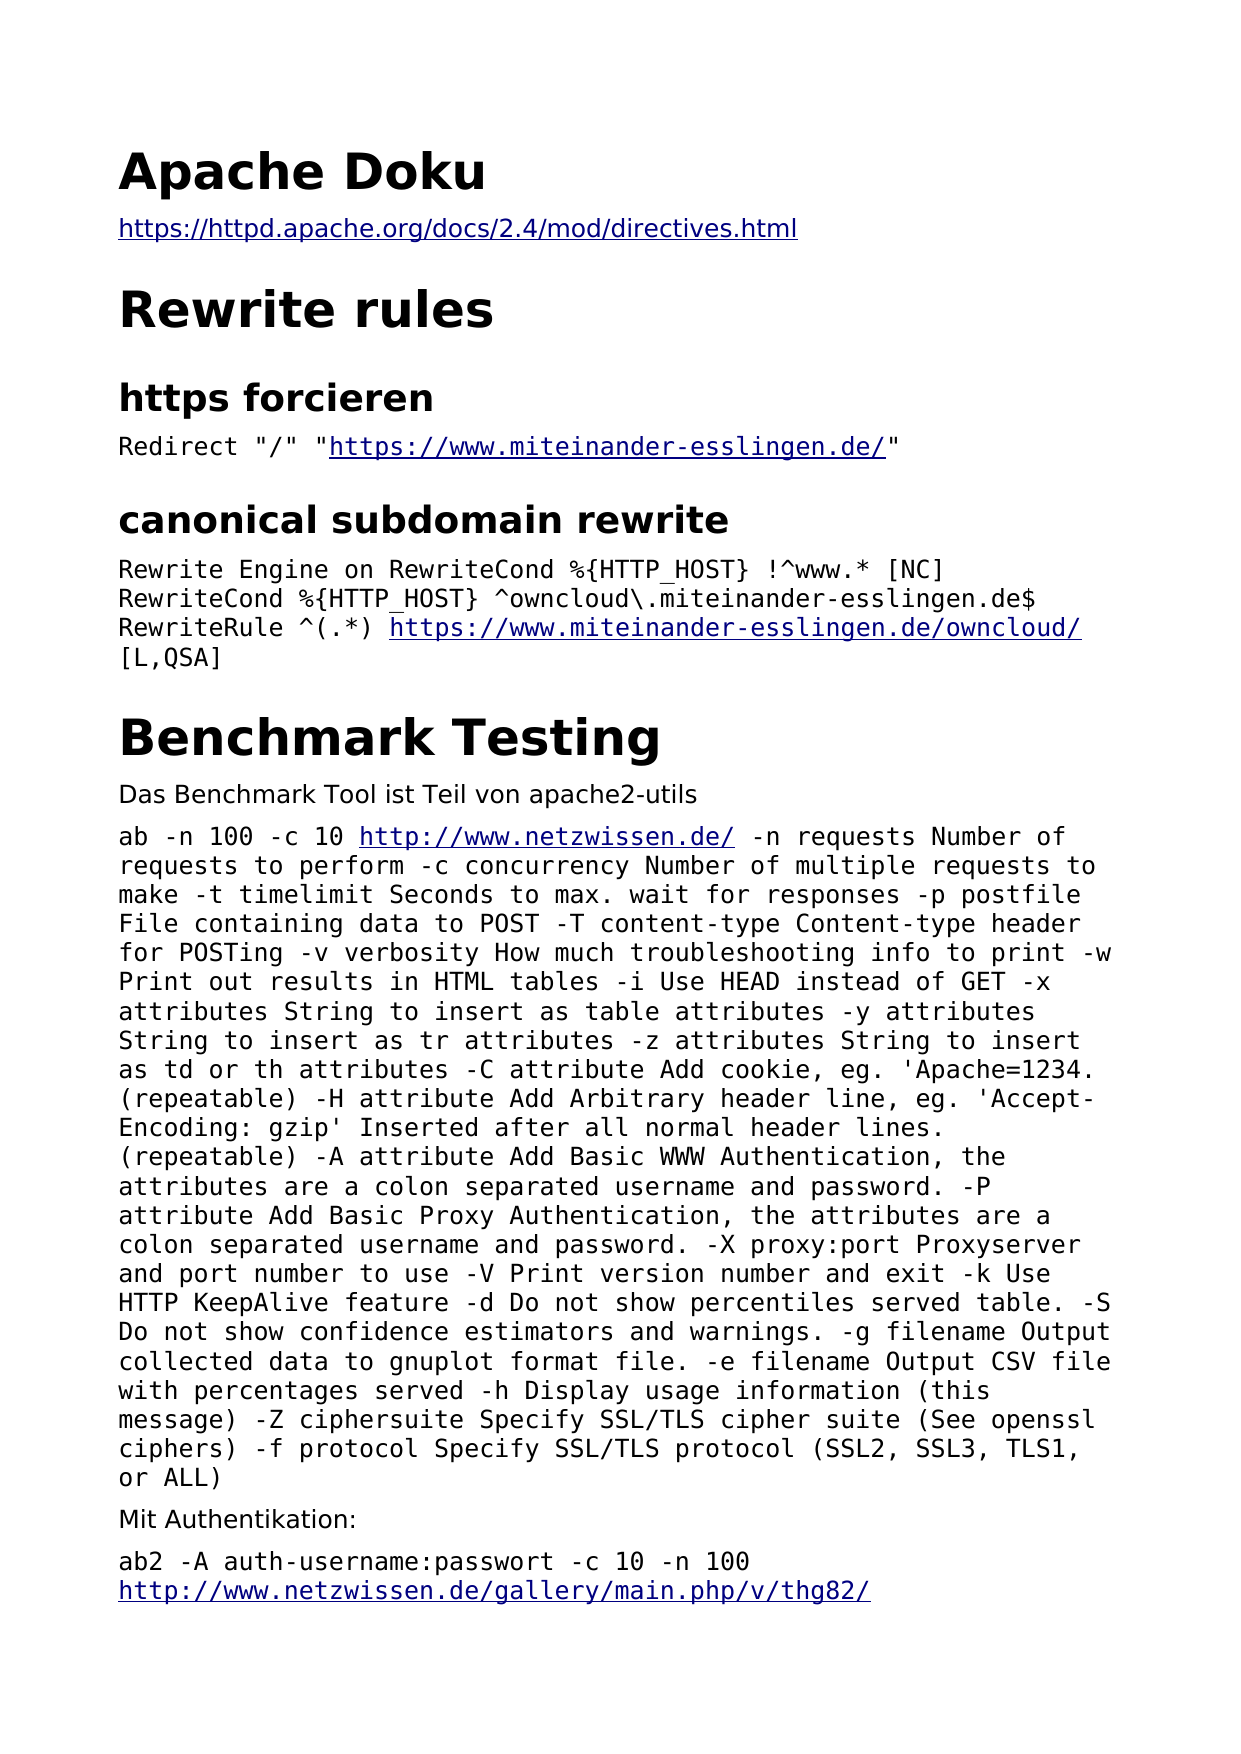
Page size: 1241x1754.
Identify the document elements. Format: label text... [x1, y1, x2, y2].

text Mit Authentikation: [118, 1505, 1122, 1534]
subtitle Rewrite rules [118, 281, 1122, 339]
subtitle https forcieren [118, 376, 1122, 420]
text Rewrite Engine on RewriteCond %{HTTP_HOST} !^www.* [NC] RewriteCond %{HTTP_HOST} ^owncloud\.miteinander-esslingen.de$ RewriteRule ^(.*) https://www.miteinander-esslingen.de/owncloud/ [L,QSA] [118, 555, 1122, 672]
text ab -n 100 -c 10 http://www.netzwissen.de/ -n requests Number of requests to perform -c concurrency Number of multiple requests to make -t timelimit Seconds to max. wait for responses -p postfile File containing data to POST -T content-type Content-type header for POSTing -v verbosity How much troubleshooting info to print -w Print out results in HTML tables -i Use HEAD instead of GET -x attributes String to insert as table attributes -y attributes String to insert as tr attributes -z attributes String to insert as td or th attributes -C attribute Add cookie, eg. 'Apache=1234. (repeatable) -H attribute Add Arbitrary header line, eg. 'Accept-Encoding: gzip' Inserted after all normal header lines. (repeatable) -A attribute Add Basic WWW Authentication, the attributes are a colon separated username and password. -P attribute Add Basic Proxy Authentication, the attributes are a colon separated username and password. -X proxy:port Proxyserver and port number to use -V Print version number and exit -k Use HTTP KeepAlive feature -d Do not show percentiles served table. -S Do not show confidence estimators and warnings. -g filename Output collected data to gnuplot format file. -e filename Output CSV file with percentages served -h Display usage information (this message) -Z ciphersuite Specify SSL/TLS cipher suite (See openssl ciphers) -f protocol Specify SSL/TLS protocol (SSL2, SSL3, TLS1, or ALL) [118, 822, 1122, 1493]
text Redirect "/" "https://www.miteinander-esslingen.de/" [118, 432, 1122, 462]
subtitle Benchmark Testing [118, 709, 1122, 768]
subtitle canonical subdomain rewrite [118, 499, 1122, 543]
text Das Benchmark Tool ist Teil von apache2-utils [118, 780, 1122, 809]
subtitle Apache Doku [118, 143, 1122, 201]
text ab2 -A auth-username:passwort -c 10 -n 100 http://www.netzwissen.de/gallery/main.php/v/thg82/ [118, 1547, 1122, 1605]
text https://httpd.apache.org/docs/2.4/mod/directives.html [118, 214, 1122, 243]
